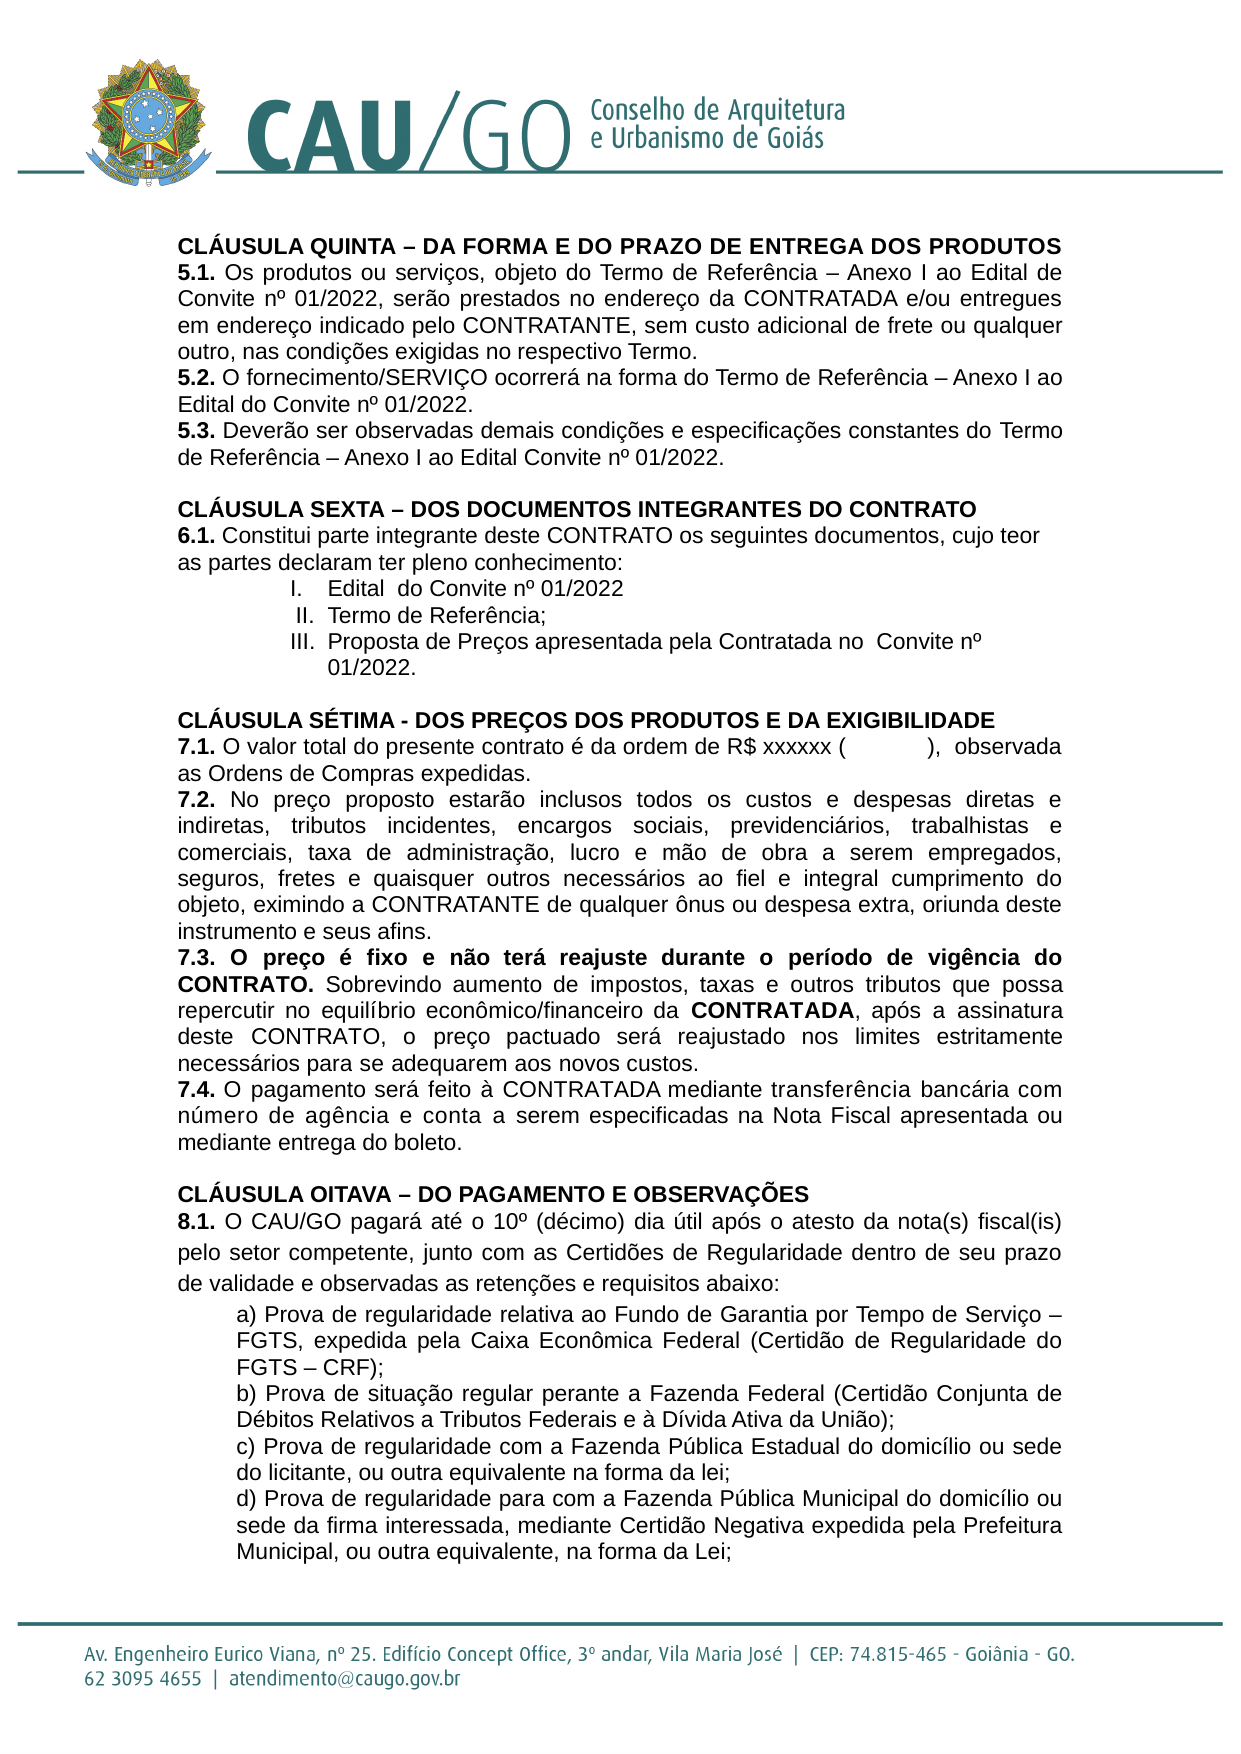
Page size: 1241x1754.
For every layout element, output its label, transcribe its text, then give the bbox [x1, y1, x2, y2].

text 7.3. O preço é fixo e não terá reajuste durante o período de vigência do CONTRATO. Sobrevindo aumento de impostos, taxas e outros tributos que possa repercutir no equilíbrio econômico/financeiro da CONTRATADA, após a assinatura deste CONTRATO, o preço pactuado será reajustado nos limites estritamente necessários para se adequarem aos novos custos. [177, 944, 1063, 1076]
text 5.3. Deverão ser observadas demais condições e especificações constantes do Termo de Referência – Anexo I ao Edital Convite nº 01/2022. [177, 417, 1063, 470]
text 5.2. O fornecimento/SERVIÇO ocorrerá na forma do Termo de Referência – Anexo I ao Edital do Convite nº 01/2022. [177, 364, 1063, 417]
text b) Prova de situação regular perante a Fazenda Federal (Certidão Conjunta de Débitos Relativos a Tributos Federais e à Dívida Ativa da União); [236, 1380, 1063, 1433]
picture [0, 1605, 1240, 1754]
text CLÁUSULA QUINTA – DA FORMA E DO PRAZO DE ENTREGA DOS PRODUTOS [177, 233, 1063, 259]
picture [0, 0, 1239, 207]
list Proposta de Preços apresentada pela Contratada no Convite nº 01/2022. [290, 628, 1063, 681]
text CLÁUSULA SEXTA – DOS DOCUMENTOS INTEGRANTES DO CONTRATO [177, 496, 1063, 522]
text 6.1. Constitui parte integrante deste CONTRATO os seguintes documentos, cujo teor as partes declaram ter pleno conhecimento: [177, 522, 1063, 575]
list Termo de Referência; [295, 602, 1063, 628]
text 7.4. O pagamento será feito à CONTRATADA mediante transferência bancária com número de agência e conta a serem especificadas na Nota Fiscal apresentada ou mediante entrega do boleto. [177, 1076, 1063, 1155]
text CLÁUSULA SÉTIMA - DOS PREÇOS DOS PRODUTOS E DA EXIGIBILIDADE [177, 707, 1063, 733]
text 7.2. No preço proposto estarão inclusos todos os custos e despesas diretas e indiretas, tributos incidentes, encargos sociais, previdenciários, trabalhistas e comerciais, taxa de administração, lucro e mão de obra a serem empregados, seguros, fretes e quaisquer outros necessários ao fiel e integral cumprimento do objeto, eximindo a CONTRATANTE de qualquer ônus ou despesa extra, oriunda deste instrumento e seus afins. [177, 786, 1063, 944]
text 7.1. O valor total do presente contrato é da ordem de R$ xxxxxx ( ), observada as Ordens de Compras expedidas. [177, 733, 1063, 786]
text 5.1. Os produtos ou serviços, objeto do Termo de Referência – Anexo I ao Edital de Convite nº 01/2022, serão prestados no endereço da CONTRATADA e/ou entregues em endereço indicado pelo CONTRATANTE, sem custo adicional de frete ou qualquer outro, nas condições exigidas no respectivo Termo. [177, 259, 1063, 364]
text c) Prova de regularidade com a Fazenda Pública Estadual do domicílio ou sede do licitante, ou outra equivalente na forma da lei; [236, 1433, 1063, 1485]
text CLÁUSULA OITAVA – DO PAGAMENTO E OBSERVAÇÕES [177, 1181, 1063, 1208]
text a) Prova de regularidade relativa ao Fundo de Garantia por Tempo de Serviço – FGTS, expedida pela Caixa Econômica Federal (Certidão de Regularidade do FGTS – CRF); [236, 1301, 1063, 1380]
list Edital do Convite nº 01/2022 [290, 575, 1063, 602]
text d) Prova de regularidade para com a Fazenda Pública Municipal do domicílio ou sede da firma interessada, mediante Certidão Negativa expedida pela Prefeitura Municipal, ou outra equivalente, na forma da Lei; [236, 1485, 1063, 1564]
text 8.1. O CAU/GO pagará até o 10º (décimo) dia útil após o atesto da nota(s) fiscal(is) pelo setor competente, junto com as Certidões de Regularidade dentro de seu prazo de validade e observadas as retenções e requisitos abaixo: [177, 1208, 1063, 1301]
